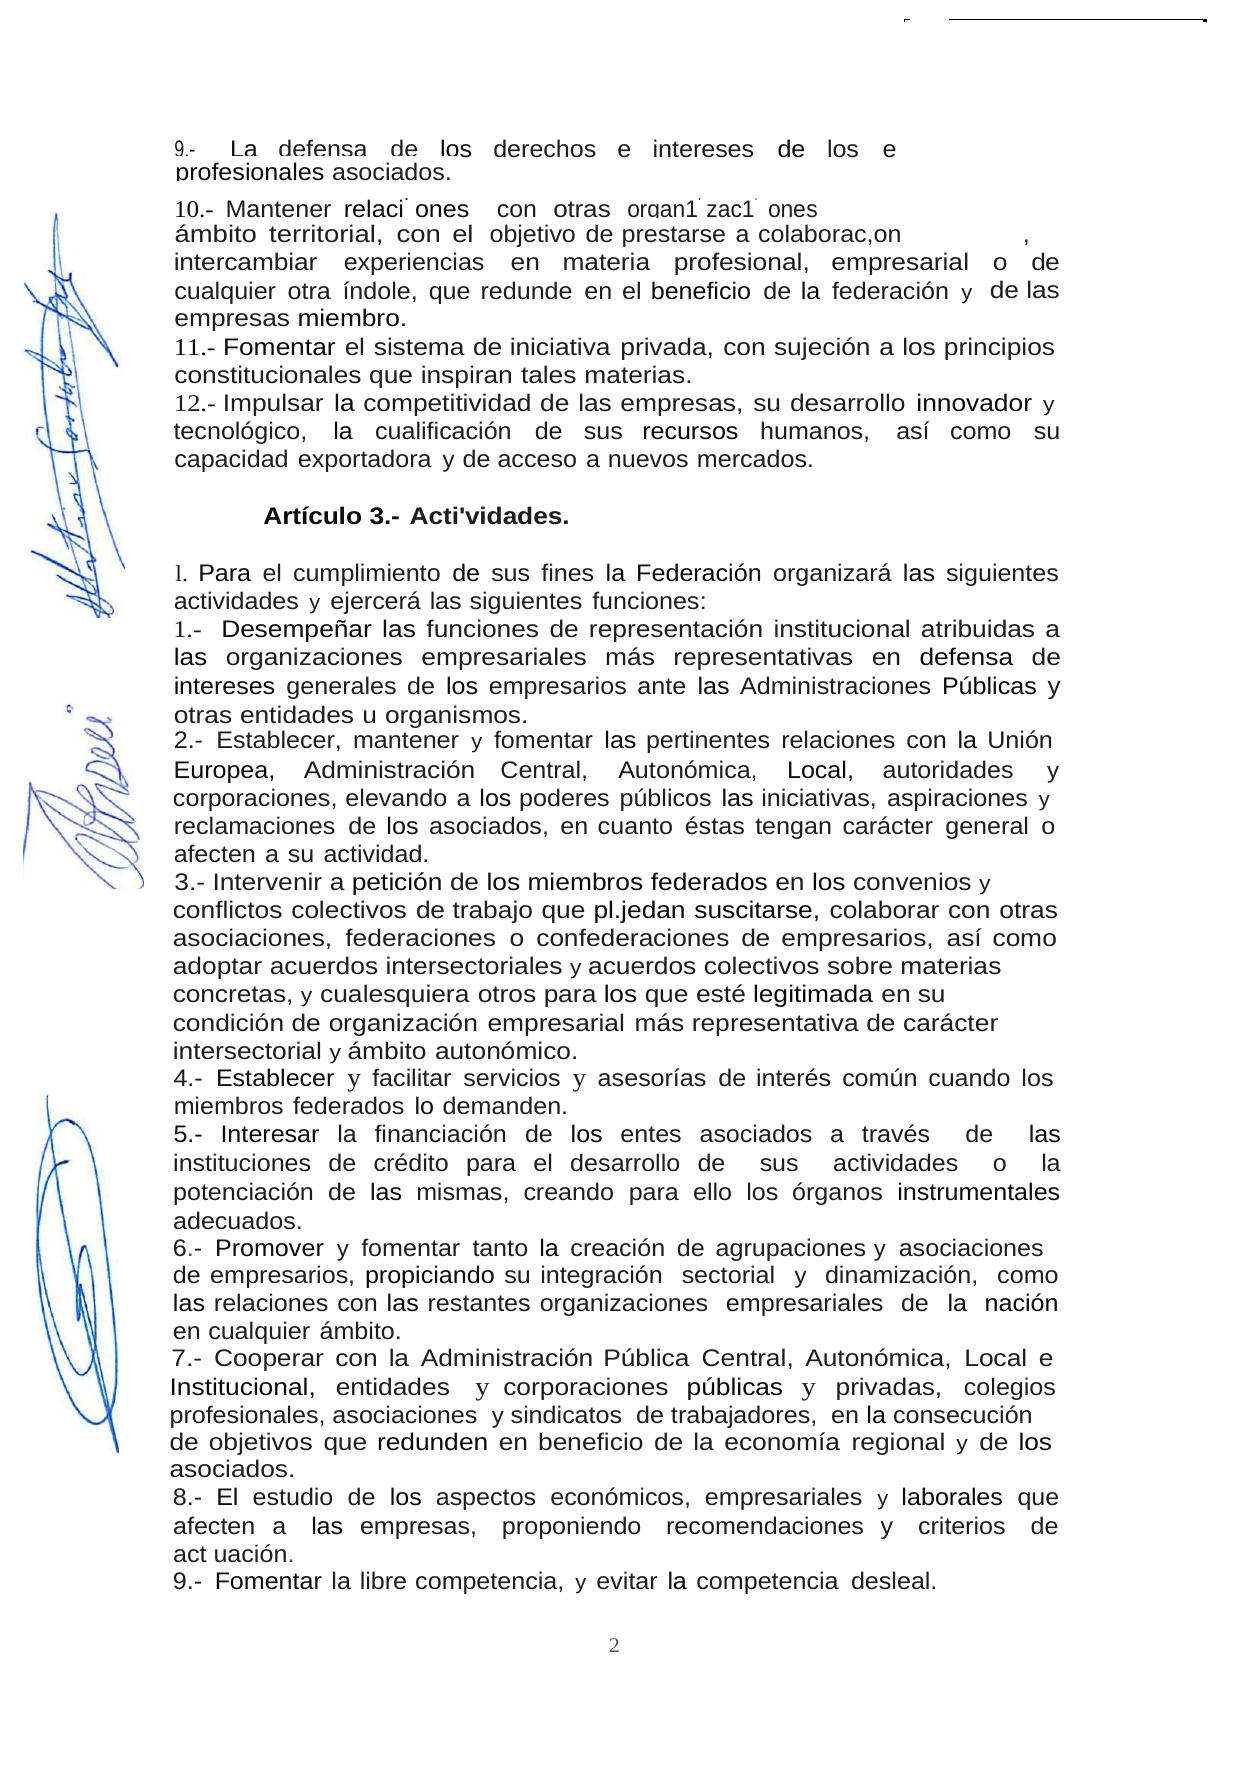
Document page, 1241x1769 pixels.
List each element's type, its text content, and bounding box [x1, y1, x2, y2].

picture [32, 1093, 119, 1453]
text tecnológico, la cualificación de sus recursos humanos, así como su capacidad exportadora y de acceso a nuevos mercados. [173, 417, 1061, 473]
text 9.- [174, 134, 196, 156]
text profesionales asociados. [175, 158, 456, 181]
text de empresarios, propiciando su integración sectorial y dinamización, como las relaciones con las restantes organizaciones empresariales de la nación en cualquier ámbito. [173, 1261, 1058, 1344]
text 3.- Intervenir a petición de los miembros federados en los convenios y conflictos colectivos de trabajo que pl.jedan suscitarse, colaborar con otras asociaciones, federaciones o confederaciones de empresarios, así como adoptar acuerdos intersectoriales y acuerdos colectivos sobre materias concretas, y cualesquiera otros para los que esté legitimada en su condición de organización empresarial más representativa de carácter intersectorial y ámbito autonómico. [173, 868, 1062, 1064]
text Europea, [173, 756, 277, 783]
text , [989, 234, 1063, 247]
text con otras organ1. zac1. ones af.ines, [497, 183, 899, 218]
text reclamaciones de los asociados, en cuanto éstas tengan carácter general o [174, 812, 1062, 839]
text autoridades y [882, 756, 1061, 783]
text empresas miembro. [174, 304, 980, 332]
text en materia profesional, empresarial [510, 248, 970, 275]
text Artículo 3.- Acti'vidades. [263, 502, 571, 529]
text l. Para el cumplimiento de sus fines la Federación organizará las siguientes actividades y ejercerá las siguientes funciones: [173, 559, 1059, 614]
text Autonómica, [618, 756, 760, 783]
text objetivo de prestarse a colaborac,on [489, 219, 934, 247]
text 1.- Desempeñar las funciones de representación institucional atribuidas a las organizaciones empresariales más representativas en defensa de intereses generales de los empresarios ante las Administraciones Públicas y otras entidades u organismos. [173, 615, 1061, 728]
text Local, [787, 756, 856, 783]
text experiencias [343, 248, 487, 275]
text 9.- Fomentar la libre competencia, y evitar la competencia desleal. [173, 1568, 1062, 1595]
text 10.- Mantener relaci. ones [174, 183, 481, 222]
text intercambiar [173, 248, 319, 275]
text corporaciones, elevando a los poderes públicos las iniciativas, aspiraciones y [173, 784, 1059, 811]
text Central, [500, 756, 592, 783]
text 2 [608, 1633, 622, 1657]
text La defensa de los [230, 134, 474, 162]
text cm, [912, 13, 949, 20]
text 4.- Establecer y facilitar servicios y asesorías de interés común cuando los [173, 1065, 1062, 1092]
text o de de las [988, 248, 1061, 304]
text Administración [304, 756, 477, 783]
picture [21, 209, 125, 618]
picture [23, 701, 144, 889]
text 5.- Interesar la financiación de los entes asociados a través de las instituciones de crédito para el desarrollo de sus actividades o la potenciación de las mismas, creando para ello los órganos instrumentales adecuados. [173, 1120, 1061, 1234]
text 6.- Promover y fomentar tanto la creación de agrupaciones y asociaciones [173, 1236, 1062, 1261]
text derechos e intereses de los e [493, 134, 899, 162]
text 12.- Impulsar la competitividad de las empresas, su desarrollo innovador y [174, 388, 1061, 416]
text afecten a su actividad. [173, 840, 1062, 868]
text ámbito territorial, con el [174, 219, 477, 247]
text 2.- Establecer, mantener y fomentar las pertinentes relaciones con la Unión [174, 729, 1063, 754]
text cualquier otra índole, que redunde en el beneficio de la federación y [174, 277, 980, 304]
text 11.- Fomentar el sistema de iniciativa privada, con sujeción a los principios constitucionales que inspiran tales materias. [174, 333, 1061, 388]
text 8.- El estudio de los aspectos económicos, empresariales y laborales que afecten a las empresas, proponiendo recomendaciones y criterios de act uación. [173, 1483, 1059, 1568]
text 7.- Cooperar con la Administración Pública Central, Autonómica, Local e Institucional, entidades y corporaciones públicas y privadas, colegios profesionales, asociaciones y sindicatos de trabajadores, en la consecución de objetivos que redunden en beneficio de la economía regional y de los asociados. [169, 1345, 1060, 1483]
text miembros federados lo demanden. [173, 1092, 1062, 1120]
